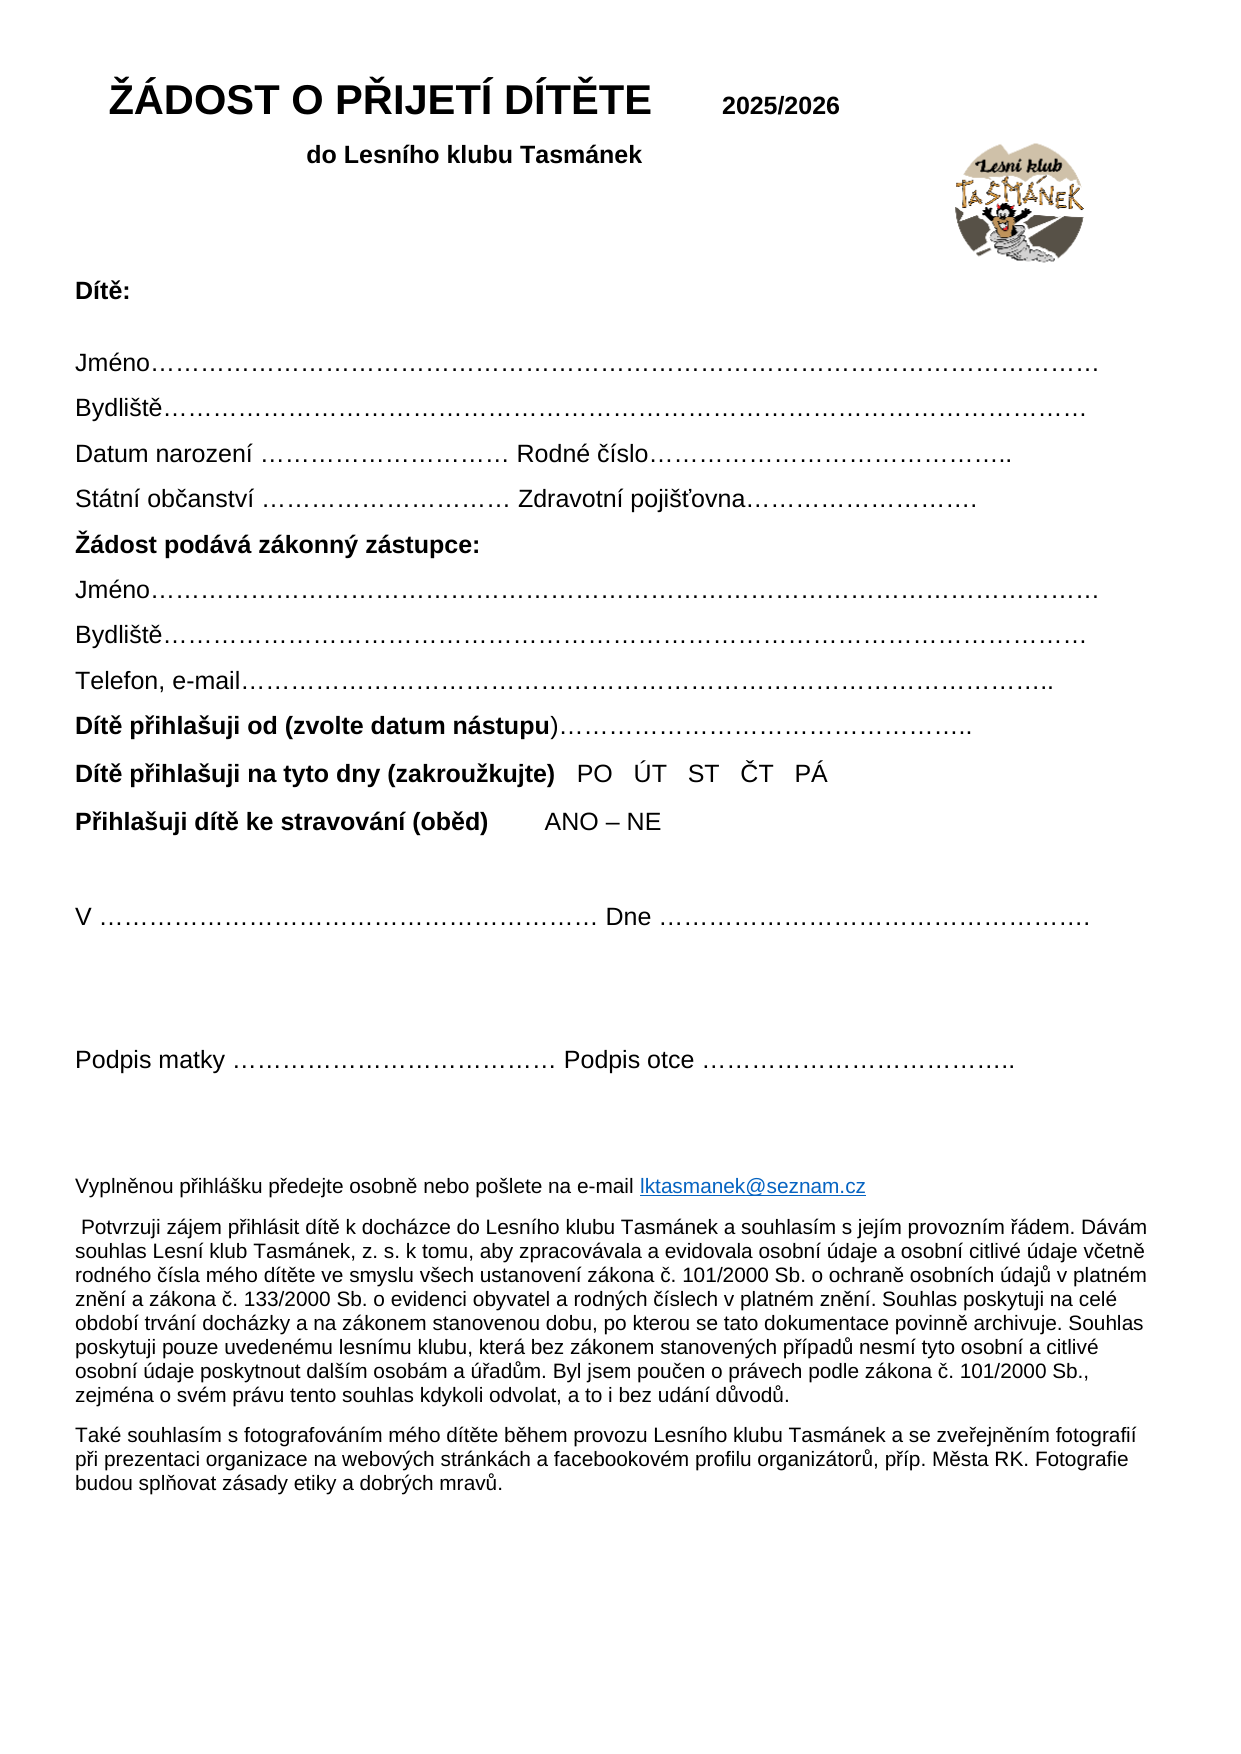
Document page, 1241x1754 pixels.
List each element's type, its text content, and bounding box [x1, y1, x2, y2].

text [1147, 139, 1165, 168]
text Jméno…………………………………………………………………………………………………… [75, 575, 1165, 604]
text Telefon, e-mail…………………………………………………………………………………….. [75, 666, 1165, 694]
text Dítě přihlašuji na tyto dny (zakroužkujte) PO ÚT ST ČT PÁ [75, 759, 1165, 788]
text Bydliště………………………………………………………………………………………………… [75, 393, 1165, 422]
text Jméno…………………………………………………………………………………………………… [75, 321, 1165, 377]
text do Lesního klubu Tasmánek [75, 139, 892, 168]
text V …………………………………………………… Dne ……………………………………………. [75, 902, 1165, 931]
text Přihlašuji dítě ke stravování (oběd) ANO – NE [75, 807, 1165, 835]
text Podpis matky ………………………………… Podpis otce ……………………………….. [75, 1045, 1165, 1074]
text Vyplněnou přihlášku předejte osobně nebo pošlete na e-mail lktasmanek@seznam.cz [75, 1174, 1165, 1198]
text Bydliště………………………………………………………………………………………………… [75, 620, 1165, 649]
text Také souhlasím s fotografováním mého dítěte během provozu Lesního klubu Tasmánek a se zveřejněním fotografií při prezentaci organizace na webových stránkách a facebookovém profilu organizátorů, příp. Města RK. Fotografie budou splňovat zásady etiky a dobrých mravů. [75, 1423, 1165, 1495]
text Potvrzuji zájem přihlásit dítě k docházce do Lesního klubu Tasmánek a souhlasím s jejím provozním řádem. Dávám souhlas Lesní klub Tasmánek, z. s. k tomu, aby zpracovávala a evidovala osobní údaje a osobní citlivé údaje včetně rodného čísla mého dítěte ve smyslu všech ustanovení zákona č. 101/2000 Sb. o ochraně osobních údajů v platném znění a zákona č. 133/2000 Sb. o evidenci obyvatel a rodných číslech v platném znění. Souhlas poskytuji na celé období trvání docházky a na zákonem stanovenou dobu, po kterou se tato dokumentace povinně archivuje. Souhlas poskytuji pouze uvedenému lesnímu klubu, která bez zákonem stanovených případů nesmí tyto osobní a citlivé osobní údaje poskytnout dalším osobám a úřadům. Byl jsem poučen o právech podle zákona č. 101/2000 Sb., zejména o svém právu tento souhlas kdykoli odvolat, a to i bez udání důvodů. [75, 1215, 1165, 1406]
text Státní občanství ………………………… Zdravotní pojišťovna………………………. [75, 484, 1165, 513]
picture [892, 76, 1147, 332]
text ŽÁDOST O PŘIJETÍ DÍTĚTE 2025/2026 [75, 75, 1165, 123]
text Dítě: [75, 276, 892, 304]
text Žádost podává zákonný zástupce: [75, 529, 1165, 558]
text Dítě přihlašuji od (zvolte datum nástupu)………………………………………….. [75, 711, 1165, 740]
text Datum narození ………………………… Rodné číslo…………………………………….. [75, 439, 1165, 467]
text [1147, 276, 1165, 304]
